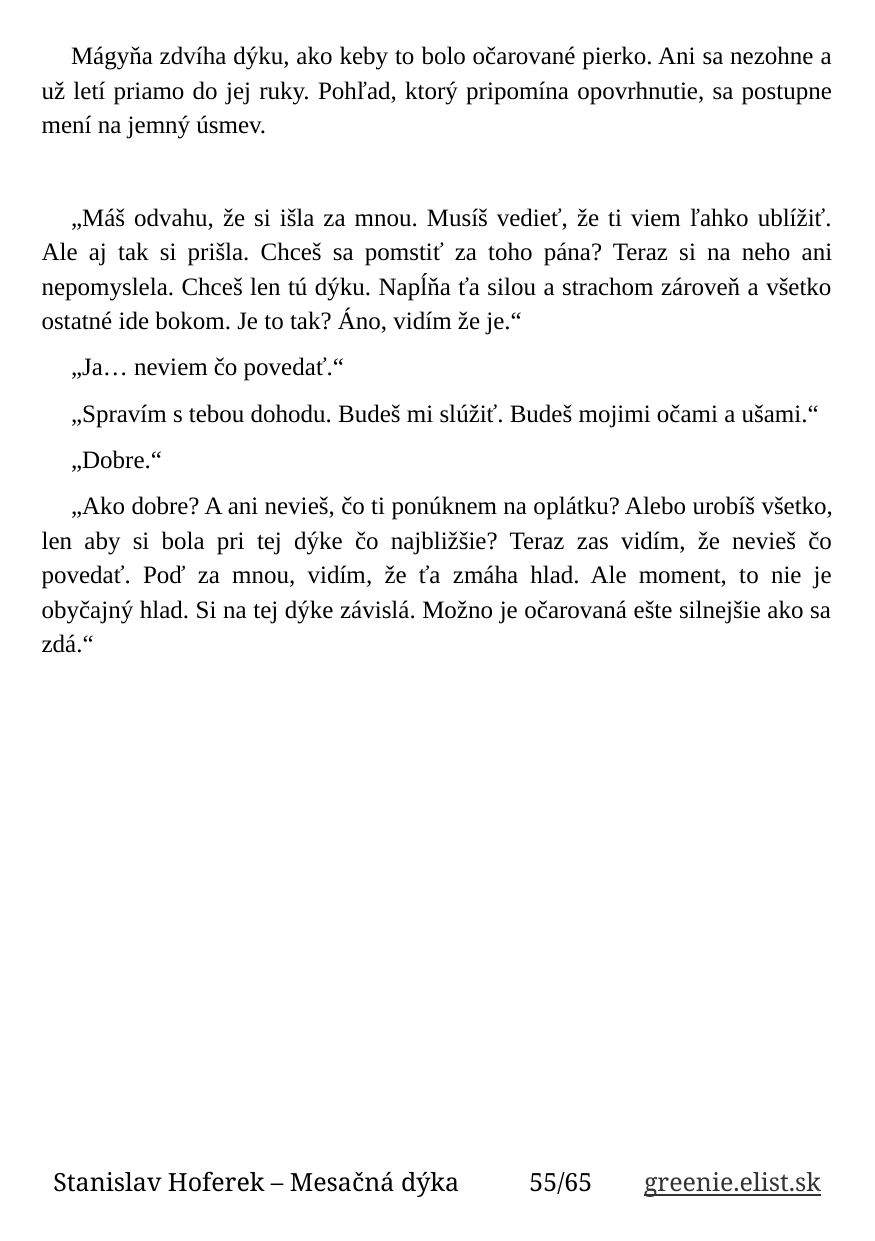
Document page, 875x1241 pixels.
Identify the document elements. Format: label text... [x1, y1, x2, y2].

text „Ja… neviem čo povedať.“ [41, 352, 833, 381]
text „Máš odvahu, že si išla za mnou. Musíš vedieť, že ti viem ľahko ublížiť. Ale aj tak si prišla. Chceš sa pomstiť za toho pána? Teraz si na neho ani nepomyslela. Chceš len tú dýku. Napĺňa ťa silou a strachom zároveň a všetko ostatné ide bokom. Je to tak? Áno, vidím že je.“ [41, 203, 833, 335]
text „Dobre.“ [41, 445, 833, 474]
text „Ako dobre? A ani nevieš, čo ti ponúknem na oplátku? Alebo urobíš všetko, len aby si bola pri tej dýke čo najbližšie? Teraz zas vidím, že nevieš čo povedať. Poď za mnou, vidím, že ťa zmáha hlad. Ale moment, to nie je obyčajný hlad. Si na tej dýke závislá. Možno je očarovaná ešte silnejšie ako sa zdá.“ [41, 491, 833, 658]
text Mágyňa zdvíha dýku, ako keby to bolo očarované pierko. Ani sa nezohne a už letí priamo do jej ruky. Pohľad, ktorý pripomína opovrhnutie, sa postupne mení na jemný úsmev. [41, 41, 833, 139]
text „Spravím s tebou dohodu. Budeš mi slúžiť. Budeš mojimi očami a ušami.“ [41, 399, 833, 427]
